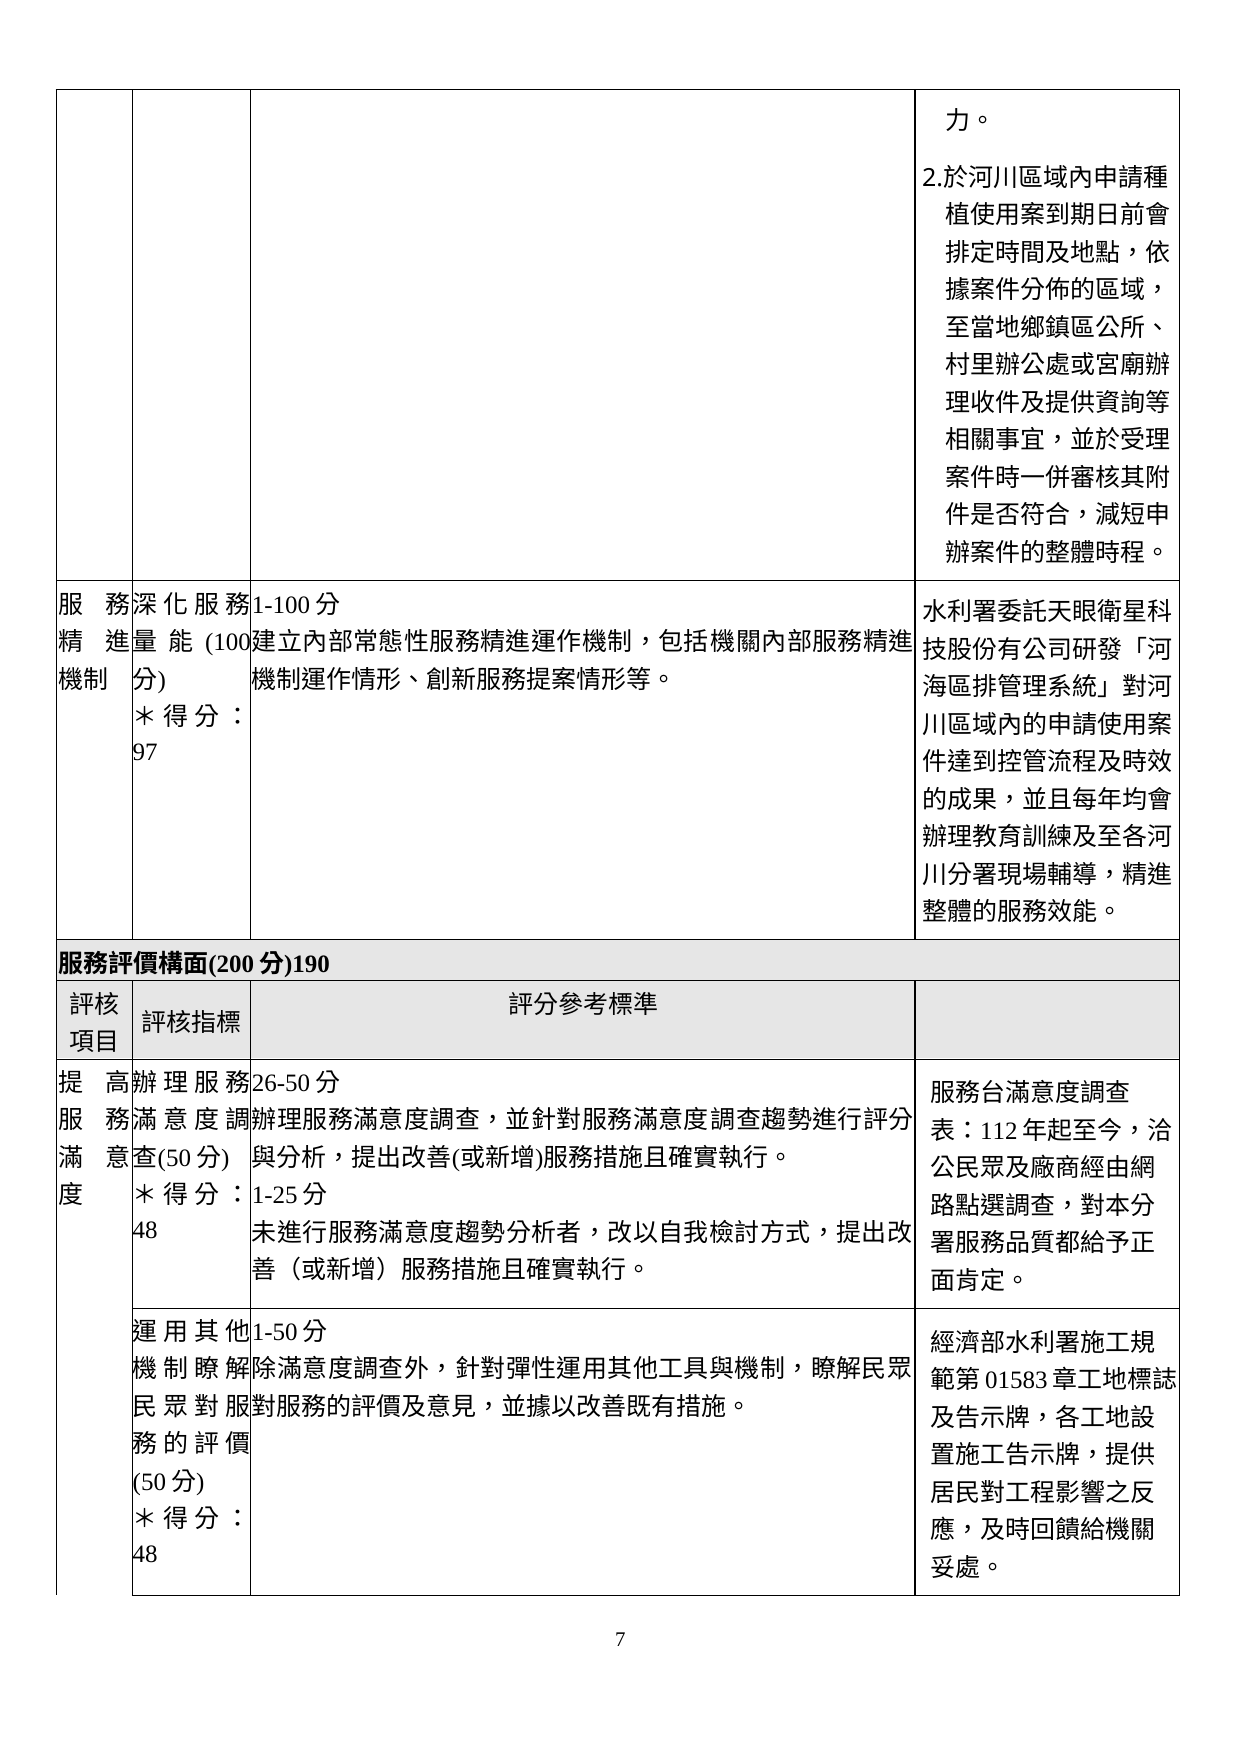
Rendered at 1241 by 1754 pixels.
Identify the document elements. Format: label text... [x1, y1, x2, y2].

table_cell 深化服務量能(100分) ＊得分：97 [133, 581, 250, 939]
table_cell 服務台滿意度調查表：112年起至今，洽公民眾及廠商經由網路點選調查，對本分署服務品質都給予正面肯定。 [916, 1060, 1179, 1307]
table_cell 辦理服務滿意度調查(50分) ＊得分：48 [133, 1060, 250, 1307]
table_cell 經濟部水利署施工規範第01583章工地標誌及告示牌，各工地設置施工告示牌，提供居民對工程影響之反應，及時回饋給機關妥處。 [916, 1309, 1179, 1595]
table_cell 運用其他機制瞭解民眾對服務的評價(50分) ＊得分：48 [133, 1309, 250, 1595]
table_cell 服務評價構面(200分)190 [57, 940, 1179, 980]
table_cell [133, 90, 250, 580]
table_cell 評分參考標準 [251, 981, 914, 1058]
table_cell 26-50分 辦理服務滿意度調查，並針對服務滿意度調查趨勢進行評分與分析，提出改善(或新增)服務措施且確實執行。 1-25分 未進行服務滿意度趨勢分析者，改以自我檢討方式，提出改善（或新增）服務措施且確實執行。 [251, 1060, 914, 1307]
table_cell 評核指標 [133, 981, 250, 1058]
table_cell 提高服務滿意度 [57, 1060, 132, 1595]
table_cell 服務精進機制 [57, 581, 132, 939]
table_cell [916, 981, 1179, 1058]
table_cell 1-50分 除滿意度調查外，針對彈性運用其他工具與機制，瞭解民眾對服務的評價及意見，並據以改善既有措施。 [251, 1309, 914, 1595]
table_cell 水利署委託天眼衛星科技股份有公司研發「河海區排管理系統」對河川區域內的申請使用案件達到控管流程及時效的成果，並且每年均會辦理教育訓練及至各河川分署現場輔導，精進整體的服務效能。 [916, 581, 1179, 939]
table_cell 1-100分 建立內部常態性服務精進運作機制，包括機關內部服務精進機制運作情形、創新服務提案情形等。 [251, 581, 914, 939]
table_cell 力。 2.於河川區域內申請種植使用案到期日前會排定時間及地點，依據案件分佈的區域，至當地鄉鎮區公所、村里辦公處或宮廟辦理收件及提供資詢等相關事宜，並於受理案件時一併審核其附件是否符合，減短申辦案件的整體時程。 [916, 90, 1179, 580]
table_cell [57, 90, 132, 580]
table_cell 評核項目 [57, 981, 132, 1058]
table_cell [251, 90, 914, 580]
